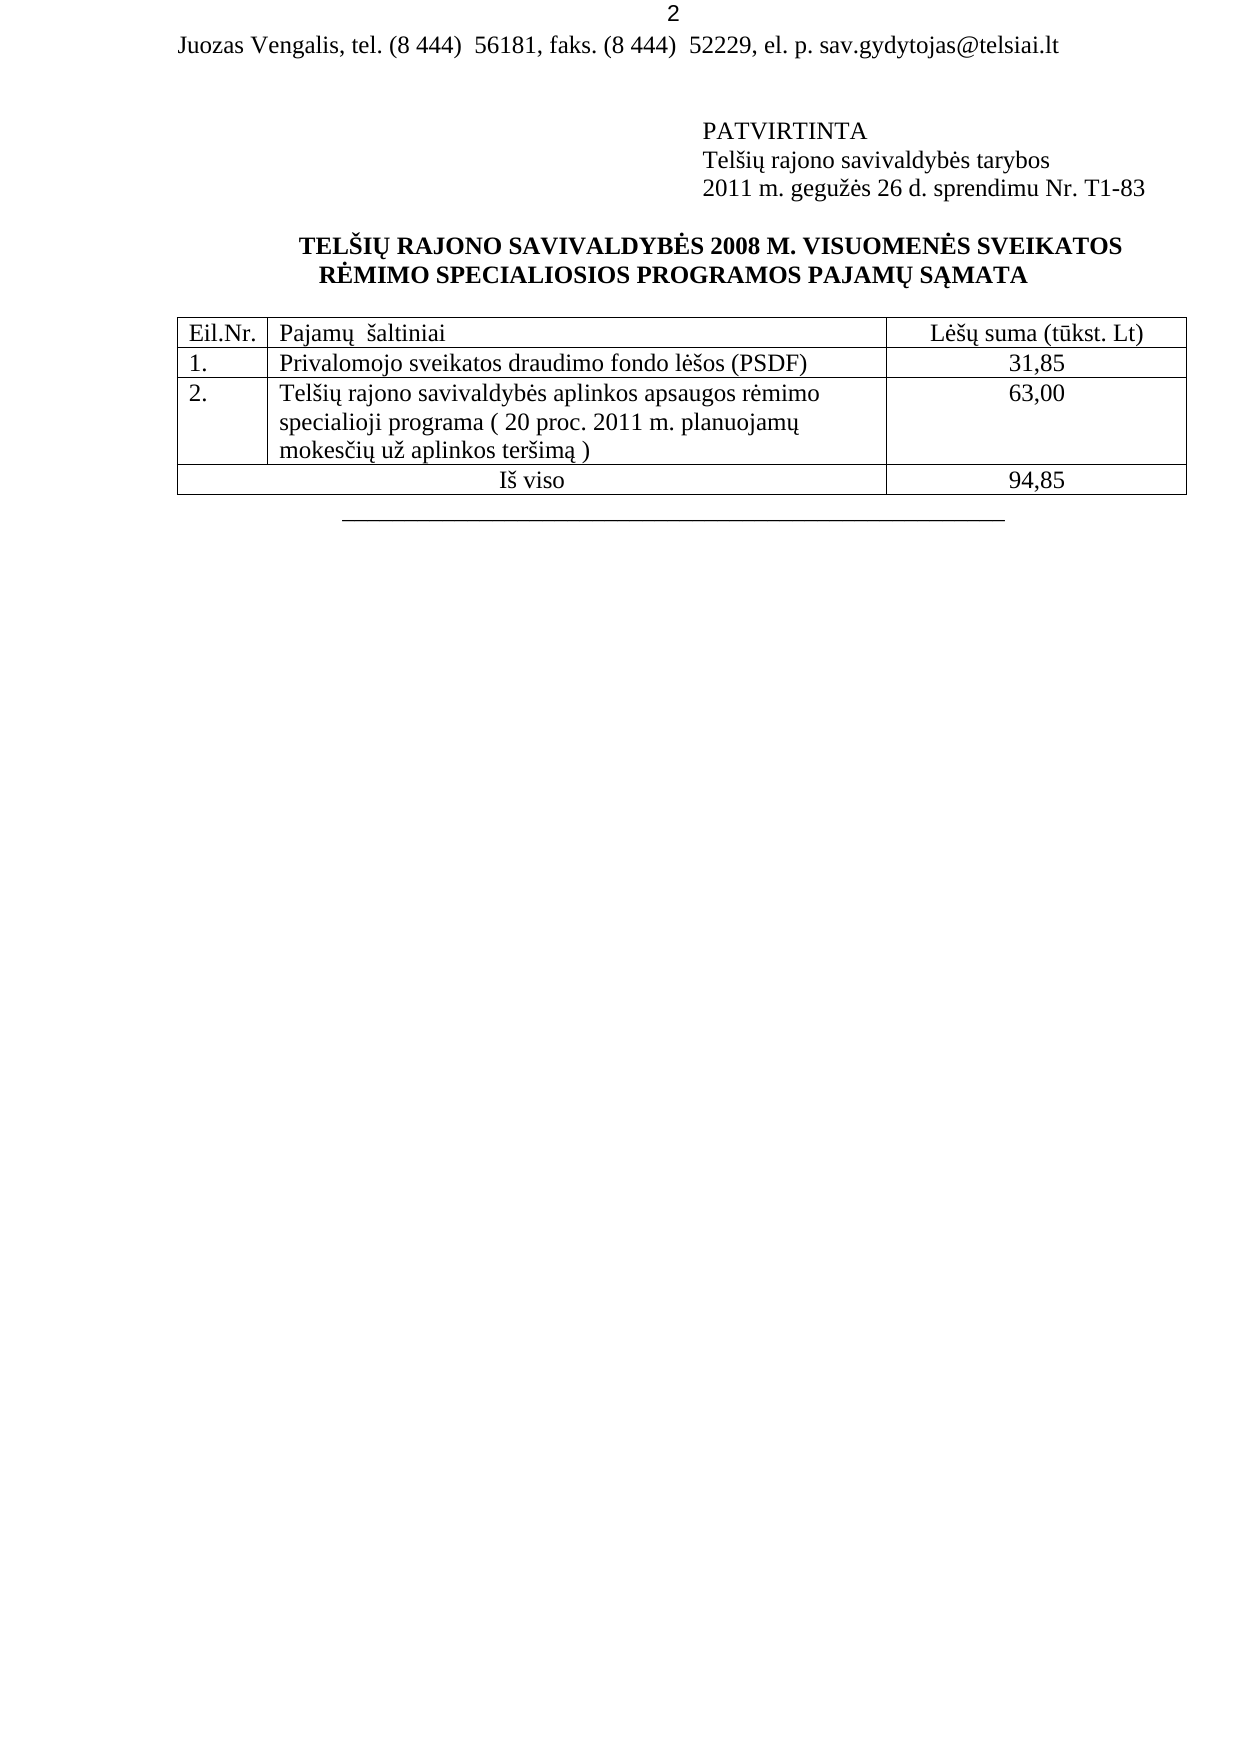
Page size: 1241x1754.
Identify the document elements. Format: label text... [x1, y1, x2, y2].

table_cell 2. [178, 378, 267, 464]
table_cell 1. [178, 348, 267, 377]
table_cell Privalomojo sveikatos draudimo fondo lėšos (PSDF) [268, 348, 886, 377]
text Telšių rajono savivaldybės tarybos [627, 145, 1169, 173]
table_cell Iš viso [178, 465, 886, 494]
table_header Pajamų šaltiniai [268, 318, 886, 347]
text 2011 m. gegužės 26 d. sprendimu Nr. T1-83 [702, 173, 1169, 202]
table_cell 63,00 [887, 378, 1186, 464]
table_header Eil.Nr. [178, 318, 267, 347]
table_cell Telšių rajono savivaldybės aplinkos apsaugos rėmimo specialioji programa ( 20 proc. 2011 m. planuojamų mokesčių už aplinkos teršimą ) [268, 378, 886, 464]
text _____________________________________________________ [177, 495, 1169, 524]
table_header Lėšų suma (tūkst. Lt) [887, 318, 1186, 347]
text TELŠIŲ RAJONO SAVIVALDYBĖS 2008 M. VISUOMENĖS SVEIKATOS RĖMIMO SPECIALIOSIOS PROGRAMOS PAJAMŲ SĄMATA [177, 231, 1169, 288]
text Juozas Vengalis, tel. (8 444) 56181, faks. (8 444) 52229, el. p. sav.gydytojas@telsiai.lt [177, 29, 1169, 58]
table_cell 94,85 [887, 465, 1186, 494]
table_cell 31,85 [887, 348, 1186, 377]
text PATVIRTINTA [702, 116, 1169, 145]
